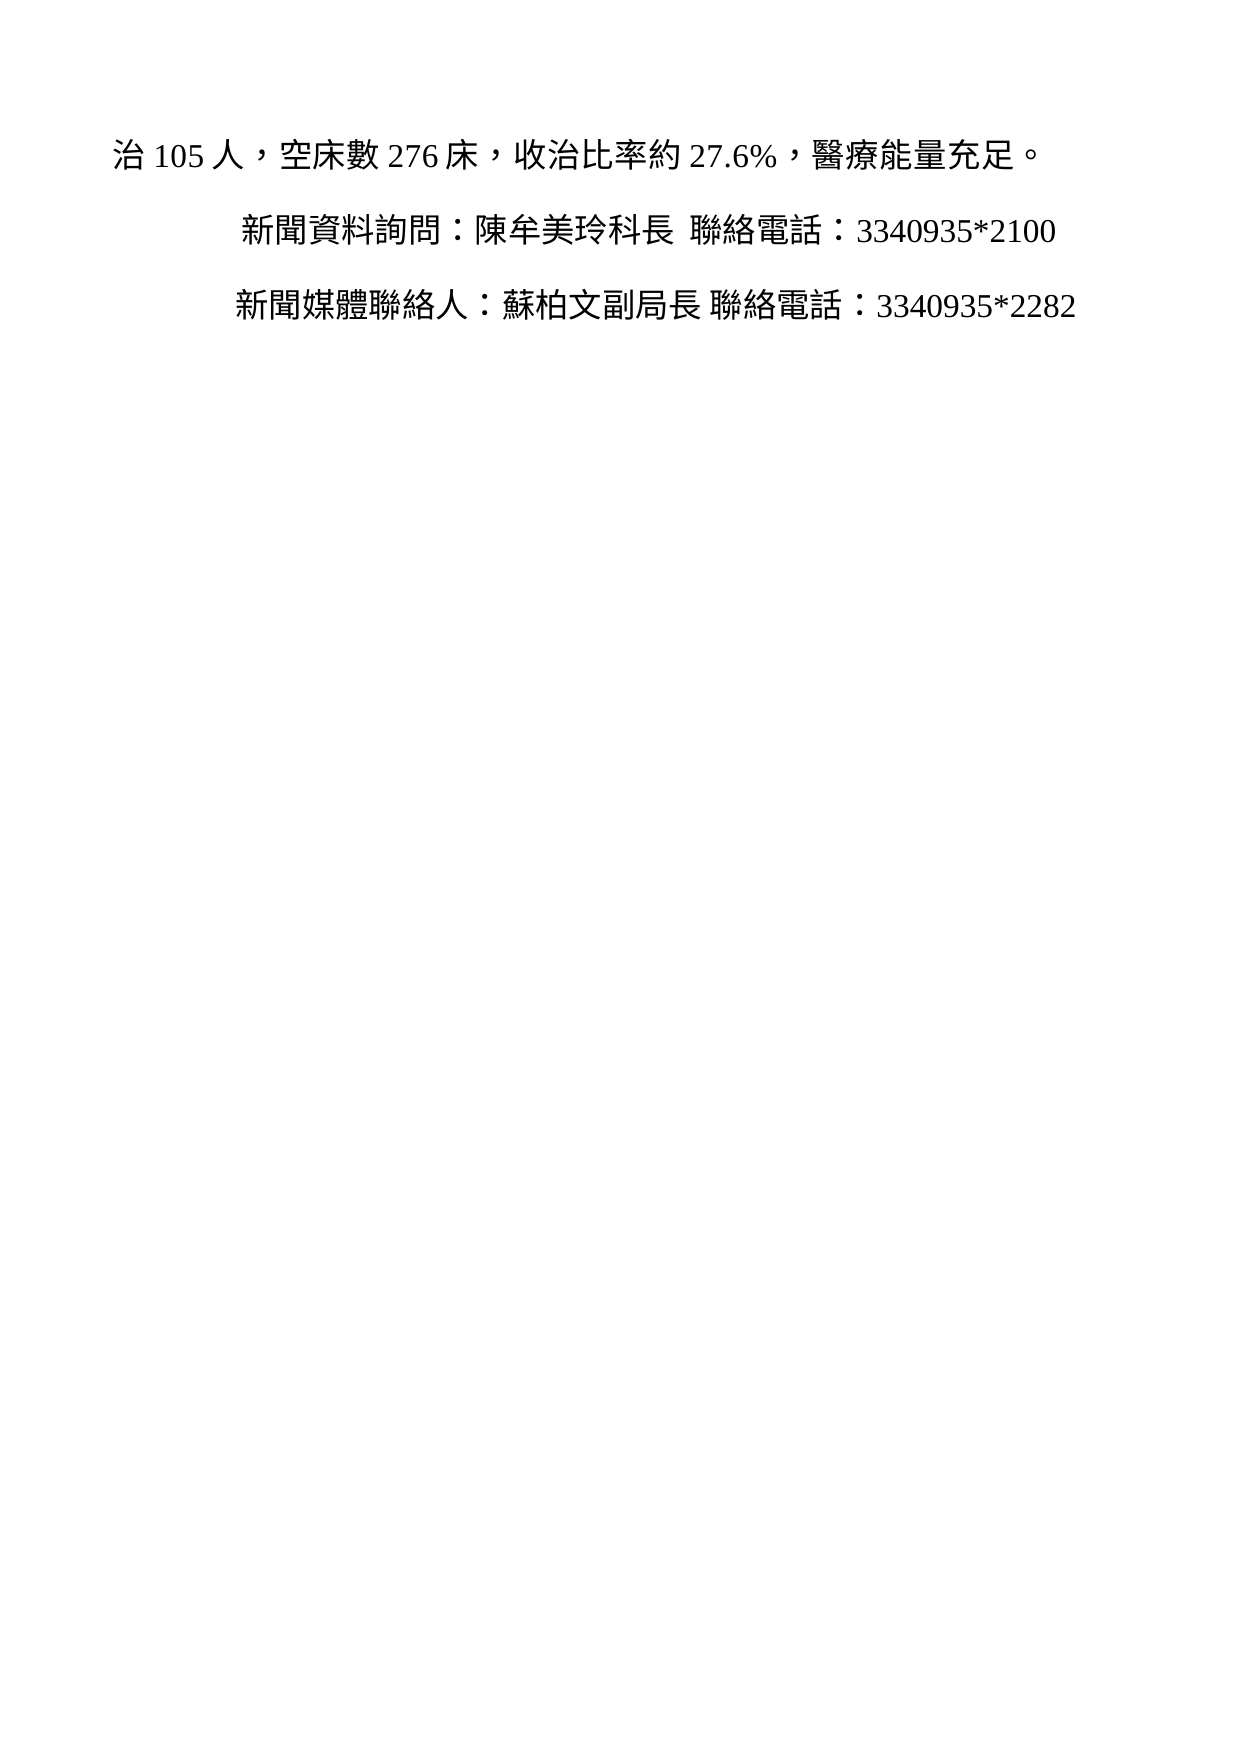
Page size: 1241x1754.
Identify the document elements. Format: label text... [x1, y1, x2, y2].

text 治105人，空床數276床，收治比率約27.6%，醫療能量充足。 [112, 116, 1128, 191]
text 新聞媒體聯絡人：蘇柏文副局長 聯絡電話：3340935*2282 [112, 266, 1128, 341]
text 新聞資料詢問：陳牟美玲科長 聯絡電話：3340935*2100 [112, 191, 1128, 266]
